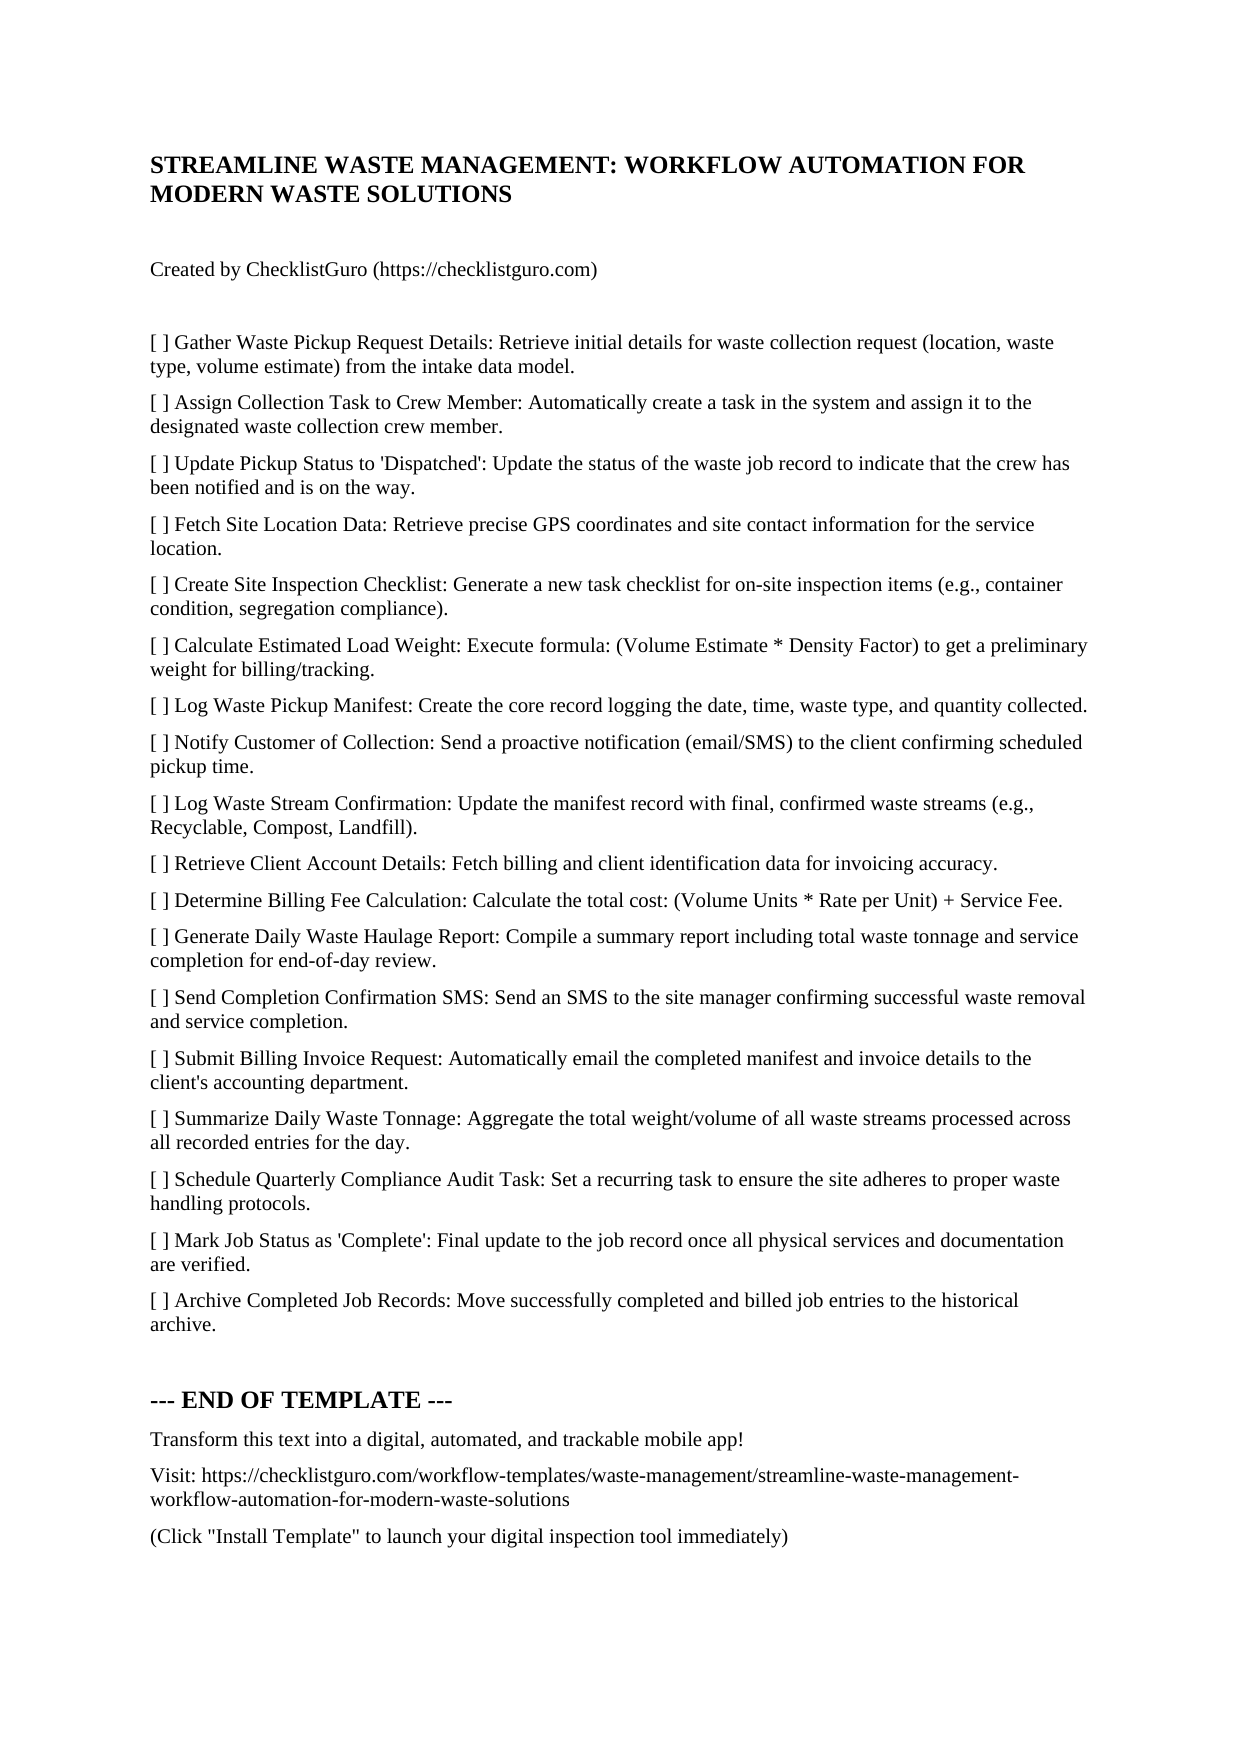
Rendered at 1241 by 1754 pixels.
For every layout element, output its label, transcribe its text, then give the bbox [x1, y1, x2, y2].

text [ ] Fetch Site Location Data: Retrieve precise GPS coordinates and site contact information for the service location. [150, 512, 1090, 560]
text [ ] Gather Waste Pickup Request Details: Retrieve initial details for waste collection request (location, waste type, volume estimate) from the intake data model. [150, 330, 1090, 378]
text [ ] Determine Billing Fee Calculation: Calculate the total cost: (Volume Units * Rate per Unit) + Service Fee. [150, 888, 1090, 912]
text [ ] Log Waste Pickup Manifest: Create the core record logging the date, time, waste type, and quantity collected. [150, 693, 1090, 717]
text (Click "Install Template" to launch your digital inspection tool immediately) [150, 1524, 1090, 1548]
text [ ] Notify Customer of Collection: Send a proactive notification (email/SMS) to the client confirming scheduled pickup time. [150, 730, 1090, 778]
text --- END OF TEMPLATE --- [150, 1385, 1090, 1414]
text [ ] Retrieve Client Account Details: Fetch billing and client identification data for invoicing accuracy. [150, 851, 1090, 875]
text [ ] Schedule Quarterly Compliance Audit Task: Set a recurring task to ensure the site adheres to proper waste handling protocols. [150, 1167, 1090, 1215]
text Visit: https://checklistguro.com/workflow-templates/waste-management/streamline-waste-management-workflow-automation-for-modern-waste-solutions [150, 1463, 1090, 1511]
text [ ] Send Completion Confirmation SMS: Send an SMS to the site manager confirming successful waste removal and service completion. [150, 985, 1090, 1033]
text [ ] Calculate Estimated Load Weight: Execute formula: (Volume Estimate * Density Factor) to get a preliminary weight for billing/tracking. [150, 633, 1090, 681]
text [ ] Archive Completed Job Records: Move successfully completed and billed job entries to the historical archive. [150, 1288, 1090, 1336]
text [ ] Generate Daily Waste Haulage Report: Compile a summary report including total waste tonnage and service completion for end-of-day review. [150, 924, 1090, 972]
text Created by ChecklistGuro (https://checklistguro.com) [150, 257, 1090, 281]
text [ ] Submit Billing Invoice Request: Automatically email the completed manifest and invoice details to the client's accounting department. [150, 1046, 1090, 1094]
text [ ] Update Pickup Status to 'Dispatched': Update the status of the waste job record to indicate that the crew has been notified and is on the way. [150, 451, 1090, 499]
text [ ] Mark Job Status as 'Complete': Final update to the job record once all physical services and documentation are verified. [150, 1227, 1090, 1276]
text STREAMLINE WASTE MANAGEMENT: WORKFLOW AUTOMATION FOR MODERN WASTE SOLUTIONS [150, 150, 1090, 207]
text [ ] Assign Collection Task to Crew Member: Automatically create a task in the system and assign it to the designated waste collection crew member. [150, 390, 1090, 438]
text [ ] Summarize Daily Waste Tonnage: Aggregate the total weight/volume of all waste streams processed across all recorded entries for the day. [150, 1106, 1090, 1154]
text [ ] Create Site Inspection Checklist: Generate a new task checklist for on-site inspection items (e.g., container condition, segregation compliance). [150, 572, 1090, 620]
text Transform this text into a digital, automated, and trackable mobile app! [150, 1427, 1090, 1451]
text [ ] Log Waste Stream Confirmation: Update the manifest record with final, confirmed waste streams (e.g., Recyclable, Compost, Landfill). [150, 791, 1090, 839]
